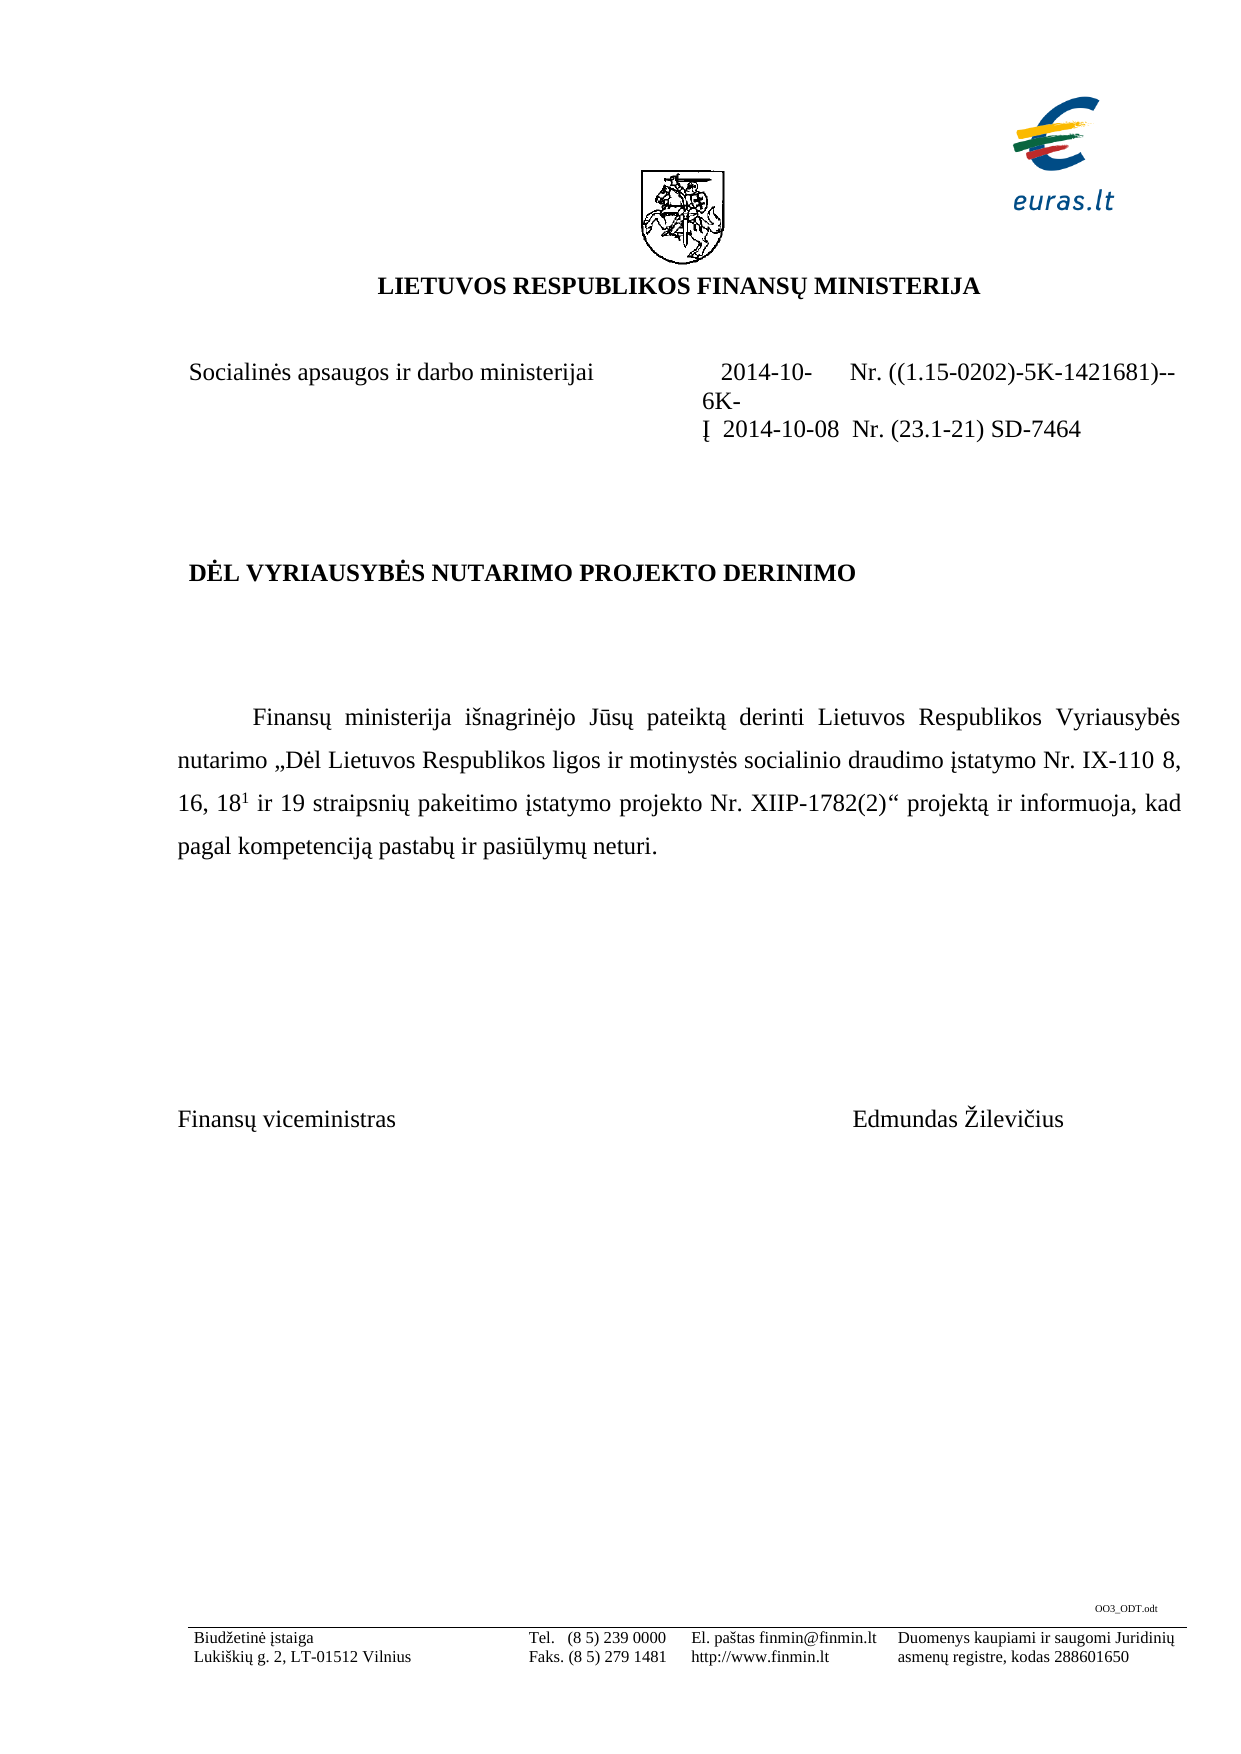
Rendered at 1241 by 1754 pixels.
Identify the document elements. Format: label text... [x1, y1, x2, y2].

text LIETUVOS RESPUBLIKOS FINANSŲ MINISTERIJA [177, 271, 1181, 299]
text Finansų viceministras Edmundas Žilevičius [177, 1104, 1181, 1133]
table_cell DĖL VYRIAUSYBĖS NUTARIMO PROJEKTO DERINIMO [177, 443, 1192, 587]
table_header Socialinės apsaugos ir darbo ministerijai [177, 357, 691, 443]
text Finansų ministerija išnagrinėjo Jūsų pateiktą derinti Lietuvos Respublikos Vyriausybės nutarimo „Dėl Lietuvos Respublikos ligos ir motinystės socialinio draudimo įstatymo Nr. IX-110 8, 16, 181 ir 19 straipsnių pakeitimo įstatymo projekto Nr. XIIP-1782(2)“ projektą ir informuoja, kad pagal kompetenciją pastabų ir pasiūlymų neturi. [177, 702, 1181, 860]
table_header 2014-10- Nr. ((1.15-0202)-5K-1421681)--6K- Į 2014-10-08 Nr. (23.1-21) SD-7464 [691, 357, 1192, 443]
